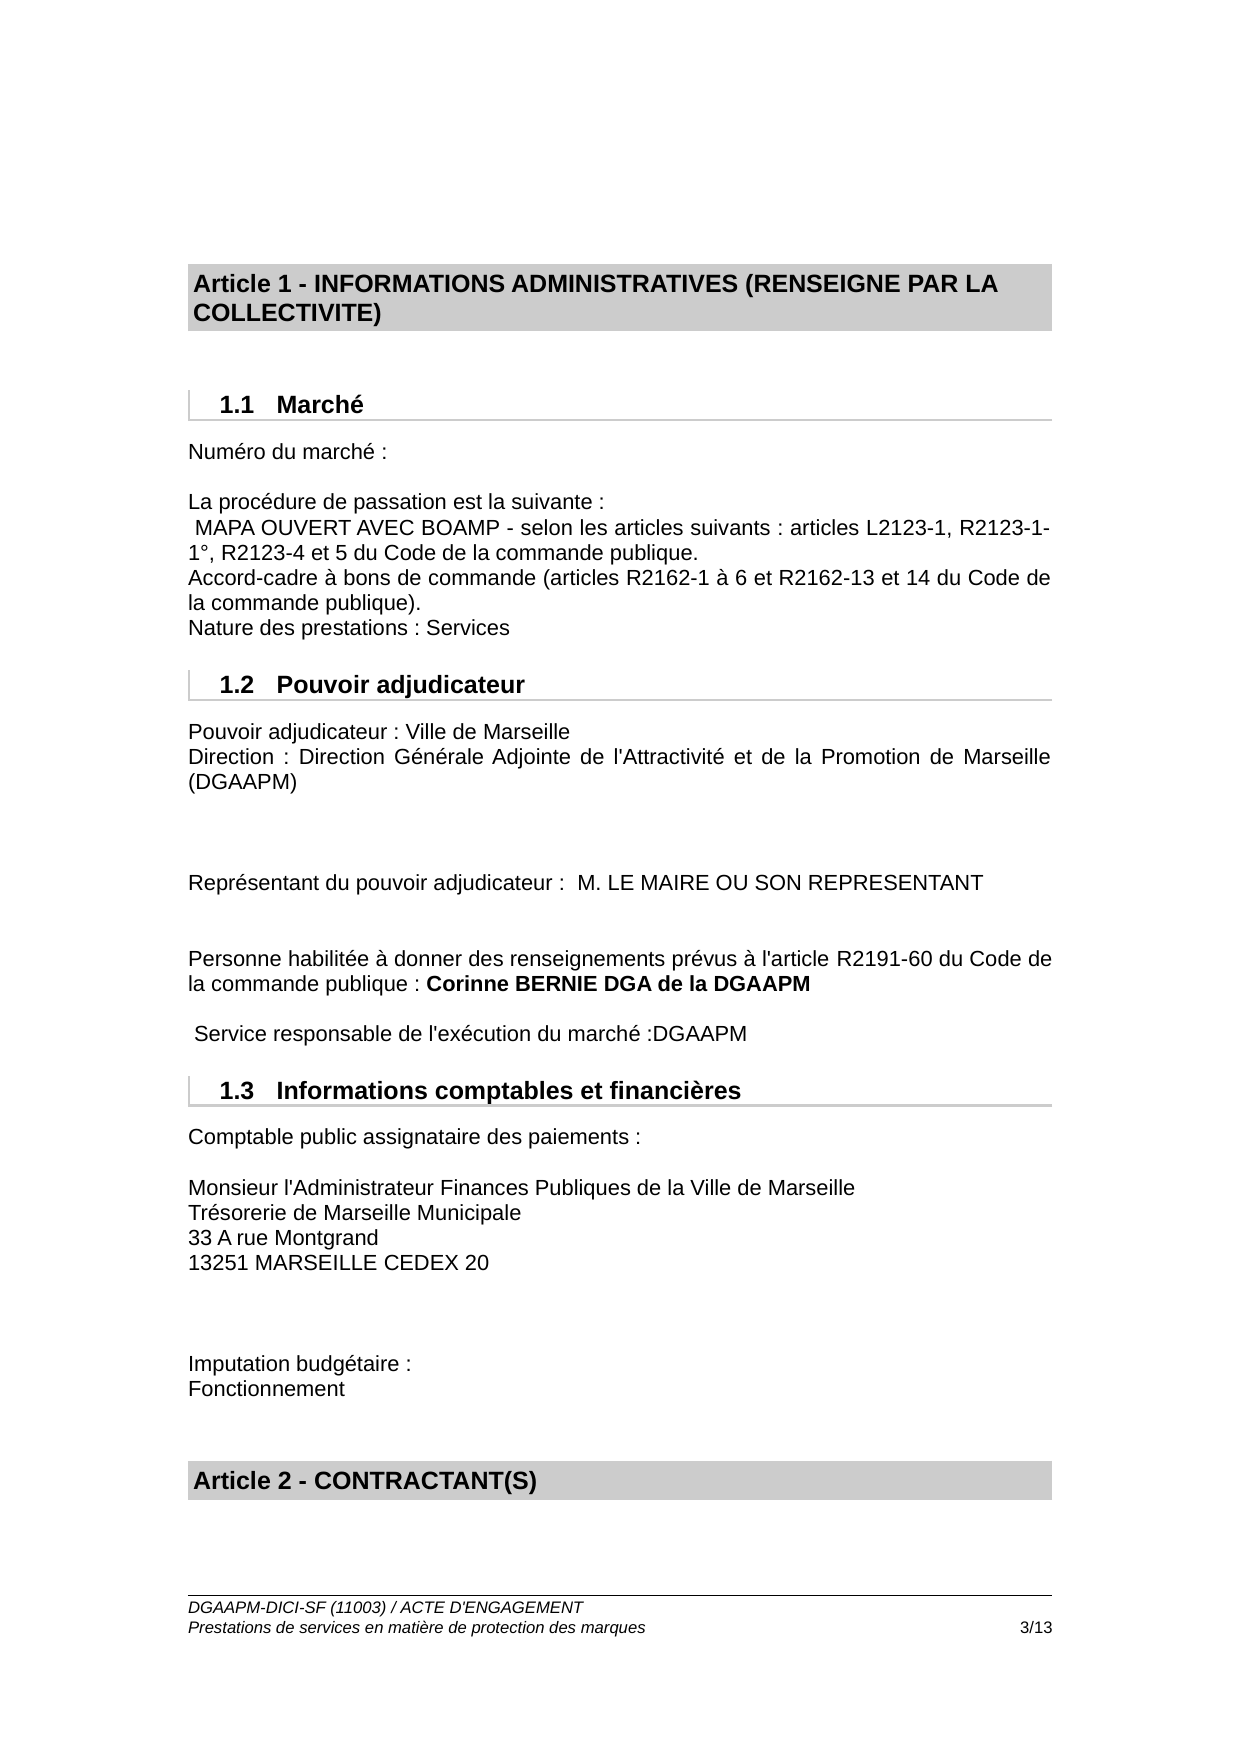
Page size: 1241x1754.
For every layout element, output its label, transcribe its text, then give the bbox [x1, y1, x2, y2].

subtitle Pouvoir adjudicateur [190, 670, 1052, 699]
text Imputation budgétaire : [188, 1351, 1052, 1376]
text Fonctionnement [188, 1376, 1052, 1402]
subtitle CONTRACTANT(S) [190, 1463, 1050, 1497]
text La procédure de passation est la suivante : [188, 489, 1052, 514]
text Direction : Direction Générale Adjointe de l'Attractivité et de la Promotion de Marseille (DGAAPM) [188, 744, 1052, 794]
text Numéro du marché : [188, 439, 1052, 464]
text Service responsable de l'exécution du marché :DGAAPM [188, 1021, 1052, 1046]
text Trésorerie de Marseille Municipale [188, 1200, 1052, 1225]
subtitle Informations comptables et financières [190, 1076, 1052, 1104]
text MAPA OUVERT AVEC BOAMP - selon les articles suivants : articles L2123-1, R2123-1-1°, R2123-4 et 5 du Code de la commande publique. [188, 514, 1052, 565]
text Comptable public assignataire des paiements : [188, 1124, 1052, 1149]
text 33 A rue Montgrand [188, 1225, 1052, 1250]
text Accord-cadre à bons de commande (articles R2162-1 à 6 et R2162-13 et 14 du Code de la commande publique). [188, 565, 1052, 615]
text Personne habilitée à donner des renseignements prévus à l'article R2191-60 du Code de la commande publique : Corinne BERNIE DGA de la DGAAPM [188, 945, 1052, 996]
subtitle INFORMATIONS ADMINISTRATIVES (RENSEIGNE PAR LA COLLECTIVITE) [190, 266, 1050, 329]
text Monsieur l'Administrateur Finances Publiques de la Ville de Marseille [188, 1175, 1052, 1200]
text Représentant du pouvoir adjudicateur : M. LE MAIRE OU SON REPRESENTANT [188, 870, 1052, 895]
text Pouvoir adjudicateur : Ville de Marseille [188, 718, 1052, 744]
text Nature des prestations : Services [188, 615, 1052, 641]
text 13251 MARSEILLE CEDEX 20 [188, 1250, 1052, 1276]
subtitle Marché [190, 390, 1052, 419]
